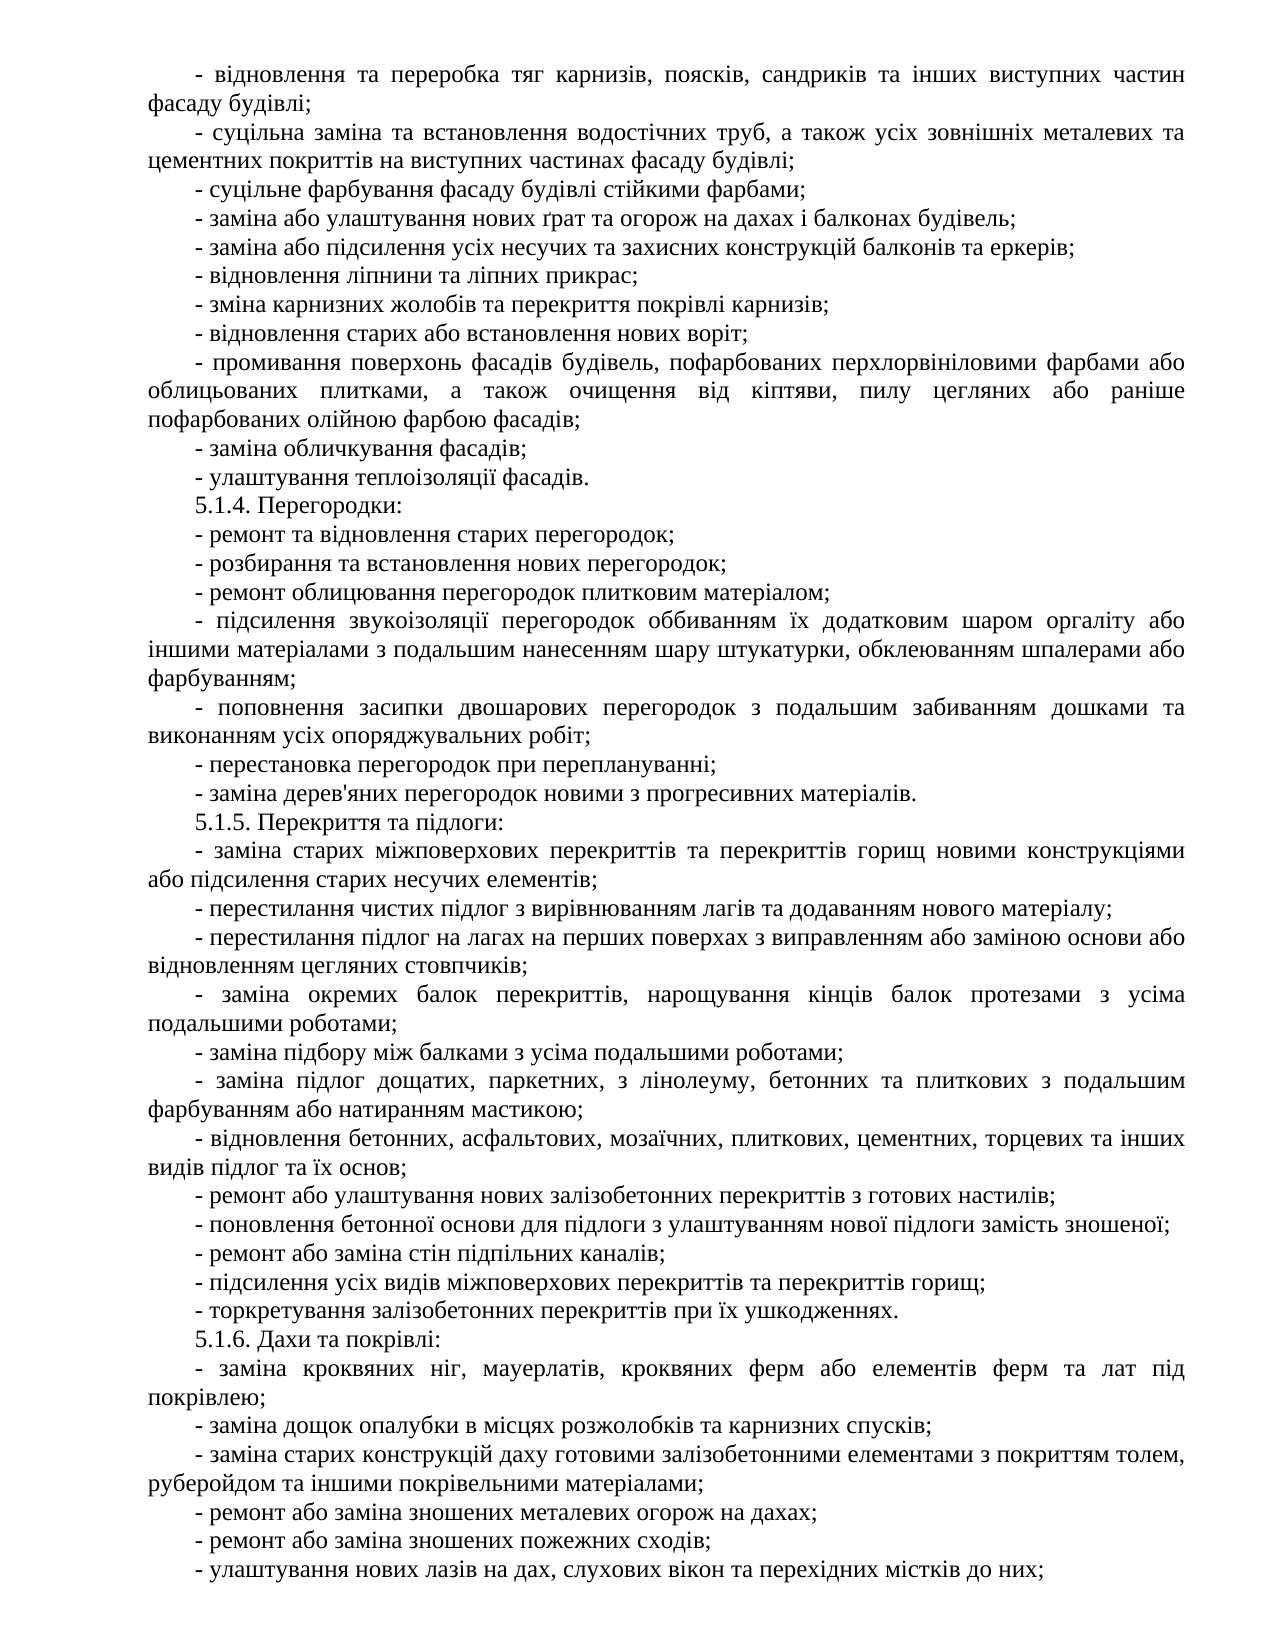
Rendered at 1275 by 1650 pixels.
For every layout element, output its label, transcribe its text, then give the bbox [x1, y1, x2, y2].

text - ремонт та відновлення старих перегородок; [148, 519, 1186, 548]
text - ремонт облицювання перегородок плитковим матеріалом; [148, 577, 1186, 605]
text - заміна підлог дощатих, паркетних, з лінолеуму, бетонних та плиткових з подальшим фарбуванням або натиранням мастикою; [148, 1065, 1186, 1123]
text - заміна дерев'яних перегородок новими з прогресивних матеріалів. [148, 778, 1186, 807]
text - перестилання чистих підлог з вирівнюванням лагів та додаванням нового матеріалу; [148, 893, 1186, 922]
text - суцільне фарбування фасаду будівлі стійкими фарбами; [148, 174, 1186, 203]
text 5.1.6. Дахи та покрівлі: [148, 1324, 1186, 1353]
text - поновлення бетонної основи для підлоги з улаштуванням нової підлоги замість зношеної; [148, 1209, 1186, 1238]
text - торкретування залізобетонних перекриттів при їх ушкодженнях. [148, 1295, 1186, 1324]
text - улаштування нових лазів на дах, слухових вікон та перехідних містків до них; [148, 1554, 1186, 1583]
text - заміна обличкування фасадів; [148, 433, 1186, 462]
text - підсилення звукоізоляції перегородок оббиванням їх додатковим шаром оргаліту або іншими матеріалами з подальшим нанесенням шару штукатурки, обклеюванням шпалерами або фарбуванням; [148, 605, 1186, 692]
text - ремонт або заміна зношених пожежних сходів; [148, 1525, 1186, 1554]
text - суцільна заміна та встановлення водостічних труб, а також усіх зовнішніх металевих та цементних покриттів на виступних частинах фасаду будівлі; [148, 117, 1186, 174]
text - заміна підбору між балками з усіма подальшими роботами; [148, 1037, 1186, 1065]
text - відновлення ліпнини та ліпних прикрас; [148, 260, 1186, 289]
text - промивання поверхонь фасадів будівель, пофарбованих перхлорвініловими фарбами або облицьованих плитками, а також очищення від кіптяви, пилу цегляних або раніше пофарбованих олійною фарбою фасадів; [148, 347, 1186, 433]
text - заміна старих конструкцій даху готовими залізобетонними елементами з покриттям толем, руберойдом та іншими покрівельними матеріалами; [148, 1439, 1186, 1497]
text - відновлення бетонних, асфальтових, мозаїчних, плиткових, цементних, торцевих та інших видів підлог та їх основ; [148, 1123, 1186, 1180]
text 5.1.4. Перегородки: [148, 490, 1186, 519]
text - поповнення засипки двошарових перегородок з подальшим забиванням дошками та виконанням усіх опоряджувальних робіт; [148, 692, 1186, 749]
text - заміна кроквяних ніг, мауерлатів, кроквяних ферм або елементів ферм та лат під покрівлею; [148, 1353, 1186, 1410]
text - улаштування теплоізоляції фасадів. [148, 462, 1186, 490]
text - перестановка перегородок при переплануванні; [148, 749, 1186, 778]
text - ремонт або заміна зношених металевих огорож на дахах; [148, 1497, 1186, 1525]
text - ремонт або заміна стін підпільних каналів; [148, 1238, 1186, 1267]
text - заміна окремих балок перекриттів, нарощування кінців балок протезами з усіма подальшими роботами; [148, 979, 1186, 1037]
text - зміна карнизних жолобів та перекриття покрівлі карнизів; [148, 289, 1186, 318]
text - розбирання та встановлення нових перегородок; [148, 548, 1186, 577]
text - відновлення та переробка тяг карнизів, поясків, сандриків та інших виступних частин фасаду будівлі; [148, 59, 1186, 117]
text - заміна старих міжповерхових перекриттів та перекриттів горищ новими конструкціями або підсилення старих несучих елементів; [148, 835, 1186, 893]
text 5.1.5. Перекриття та підлоги: [148, 807, 1186, 835]
text - заміна або підсилення усіх несучих та захисних конструкцій балконів та еркерів; [148, 232, 1186, 260]
text - заміна або улаштування нових ґрат та огорож на дахах і балконах будівель; [148, 203, 1186, 232]
text - підсилення усіх видів міжповерхових перекриттів та перекриттів горищ; [148, 1267, 1186, 1295]
text - відновлення старих або встановлення нових воріт; [148, 318, 1186, 347]
text - ремонт або улаштування нових залізобетонних перекриттів з готових настилів; [148, 1180, 1186, 1209]
text - перестилання підлог на лагах на перших поверхах з виправленням або заміною основи або відновленням цегляних стовпчиків; [148, 922, 1186, 979]
text - заміна дощок опалубки в місцях розжолобків та карнизних спусків; [148, 1410, 1186, 1439]
